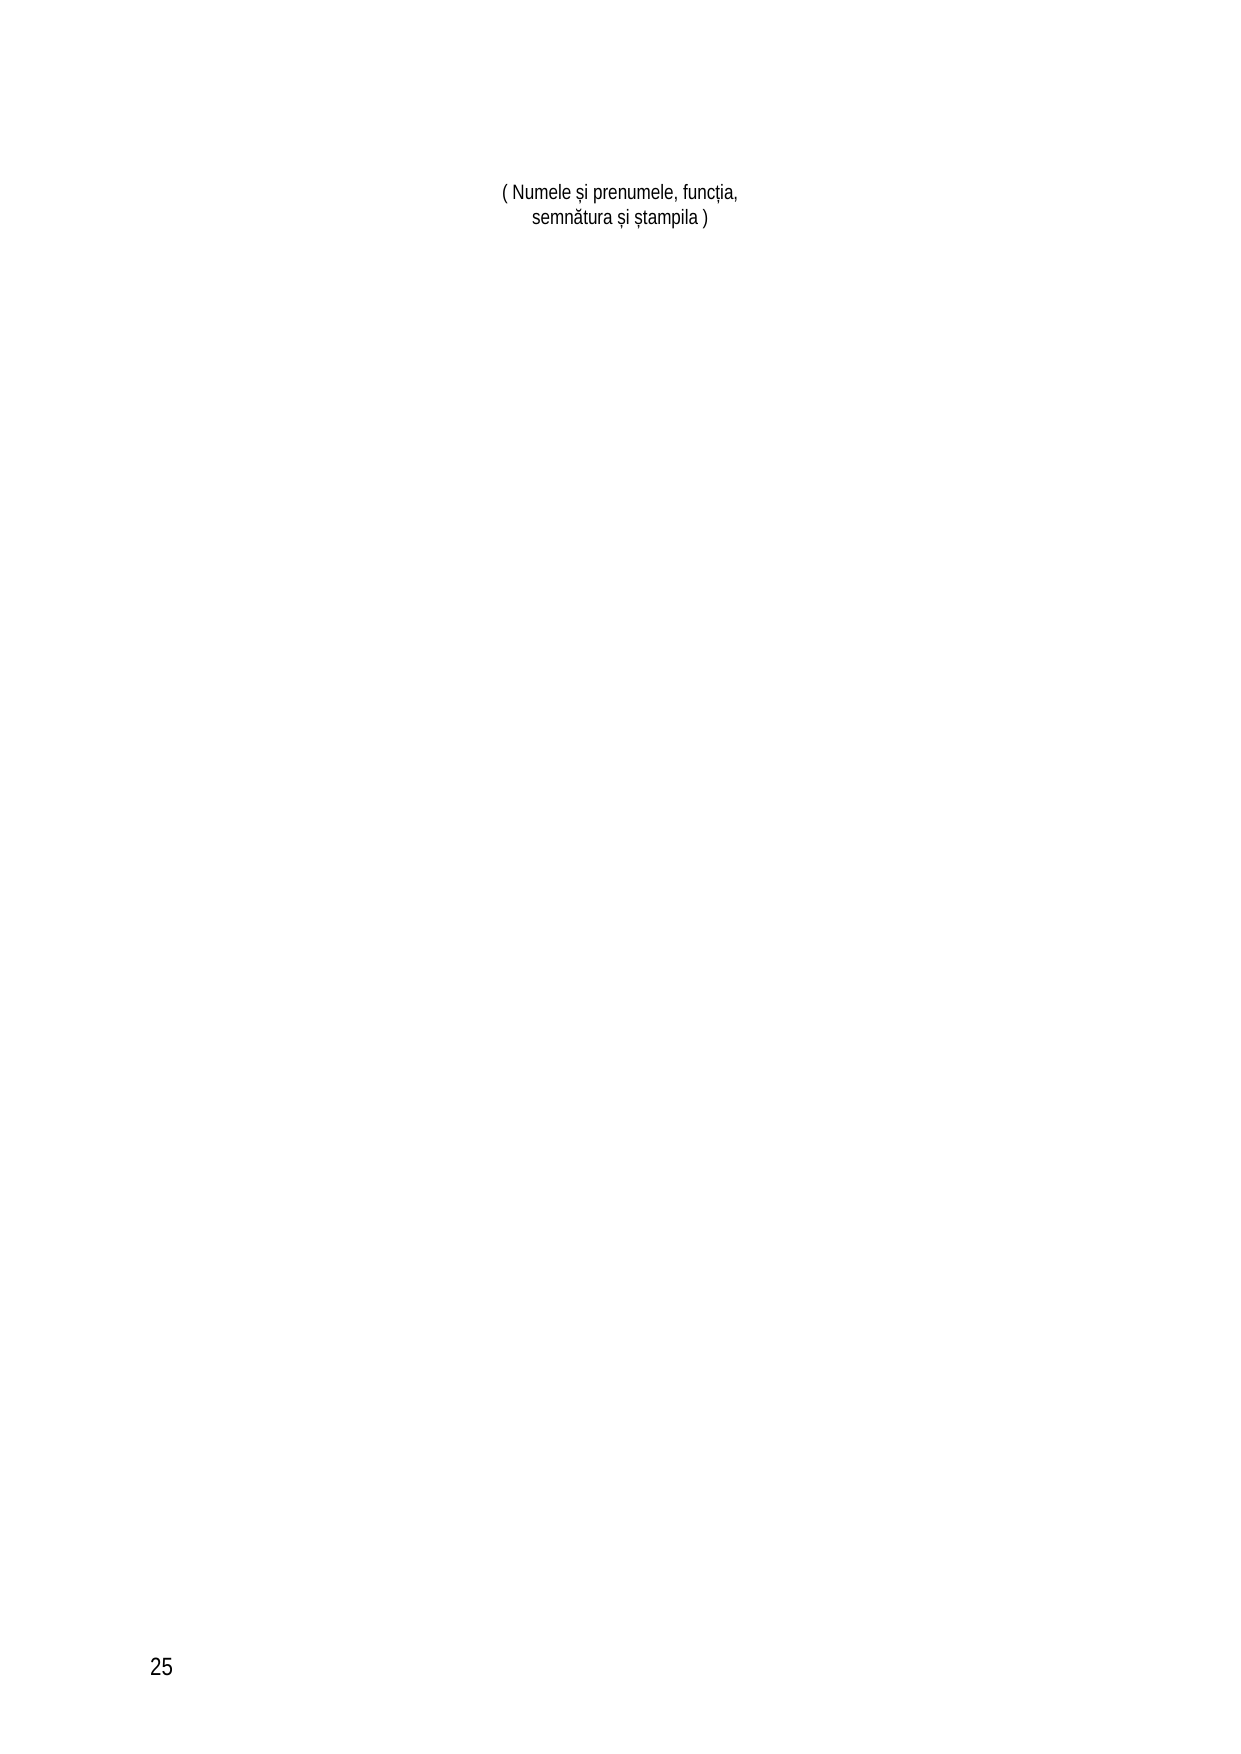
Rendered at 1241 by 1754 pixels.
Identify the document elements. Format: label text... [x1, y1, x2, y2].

text ( Numele și prenumele, funcția, [150, 180, 1090, 204]
text semnătura și ștampila ) [150, 205, 1090, 229]
